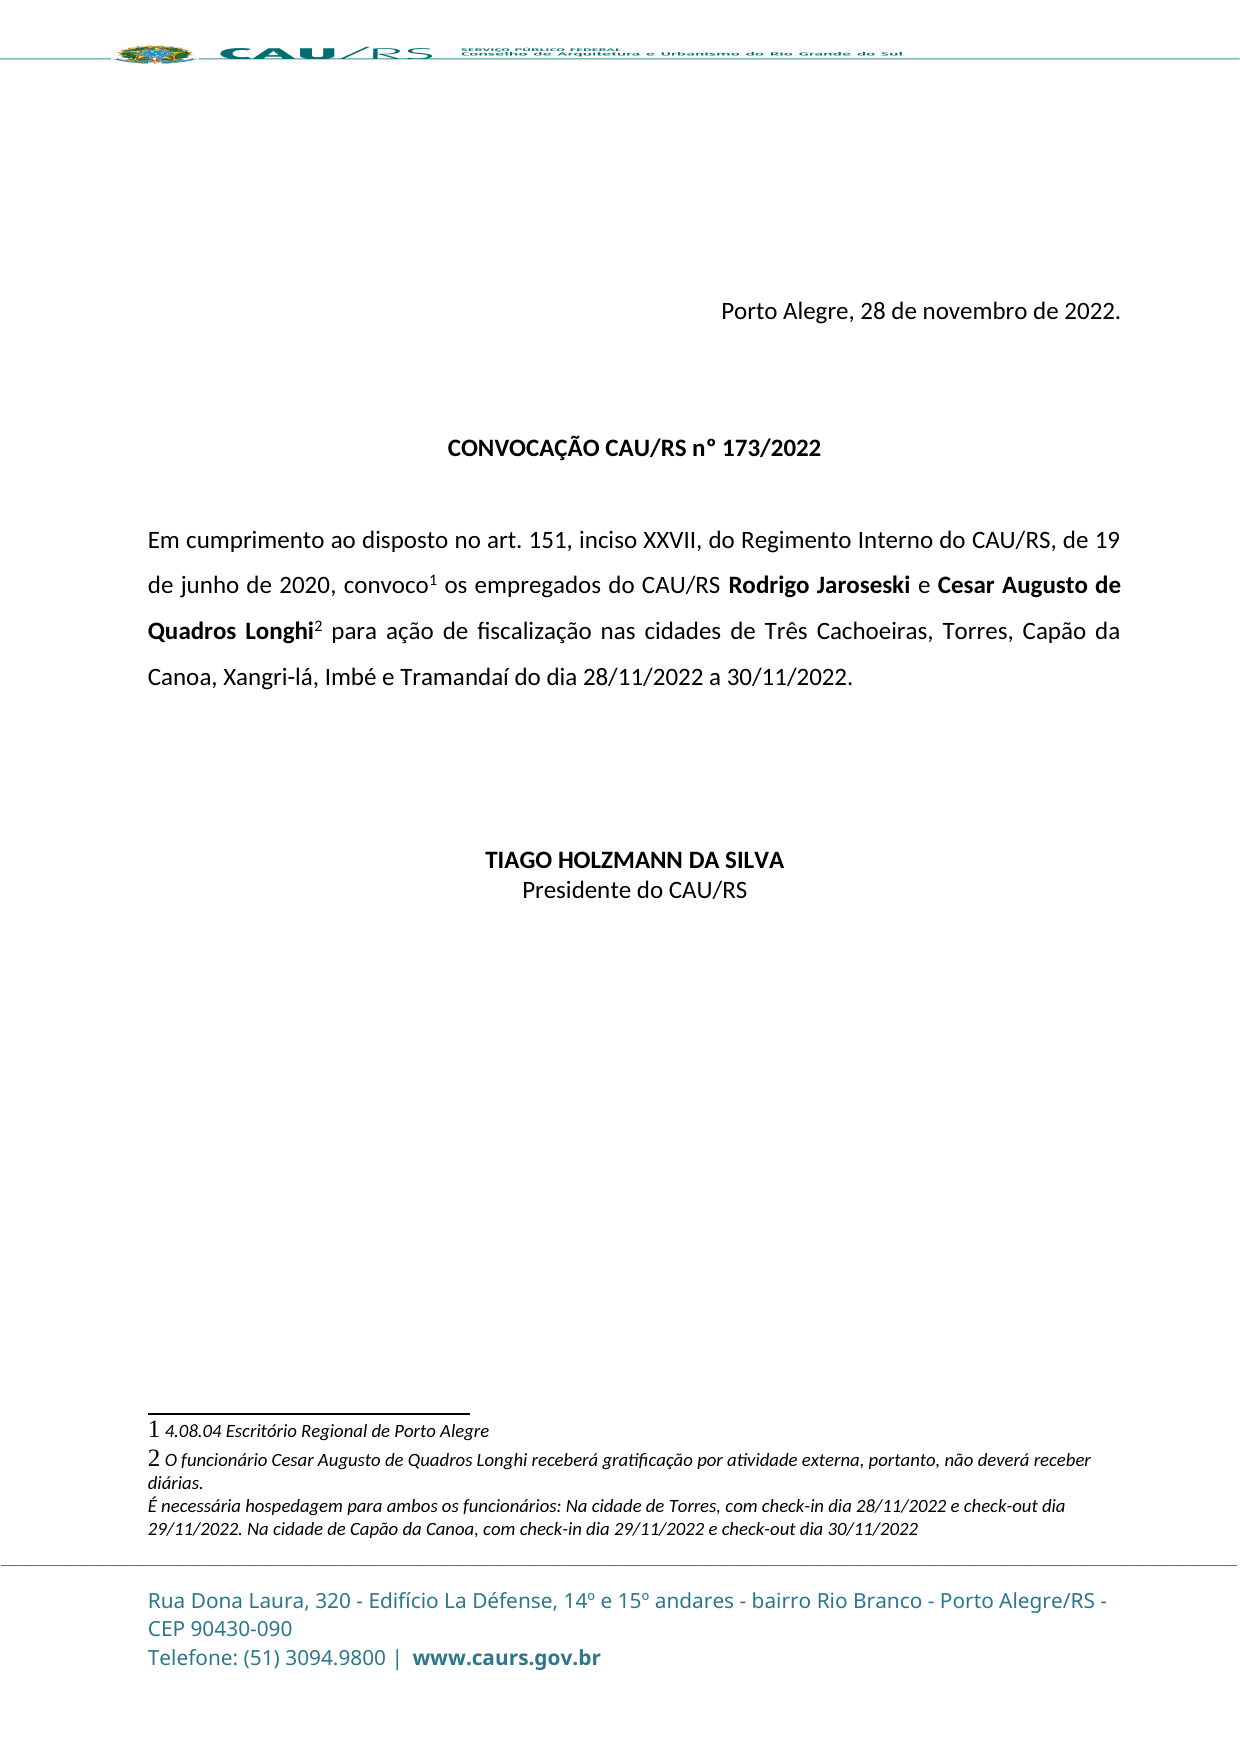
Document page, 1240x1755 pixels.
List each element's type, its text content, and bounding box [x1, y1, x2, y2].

text TIAGO HOLZMANN DA SILVA [148, 844, 1121, 874]
text CONVOCAÇÃO CAU/RS nº 173/2022 [148, 432, 1121, 463]
text Presidente do CAU/RS [148, 874, 1121, 905]
text O funcionário Cesar Augusto de Quadros Longhi receberá gratificação por atividade externa, portanto, não deverá receber diárias. É necessária hospedagem para ambos os funcionários: Na cidade de Torres, com check-in dia 28/11/2022 e check-out dia 29/11/2022. Na cidade de Capão da Canoa, com check-in dia 29/11/2022 e check-out dia 30/11/2022 [148, 1443, 1121, 1540]
text Porto Alegre, 28 de novembro de 2022. [148, 295, 1121, 326]
text 4.08.04 Escritório Regional de Porto Alegre [148, 1414, 1121, 1443]
text Em cumprimento ao disposto no art. 151, inciso XXVII, do Regimento Interno do CAU/RS, de 19 de junho de 2020, convoco os empregados do CAU/RS Rodrigo Jaroseski e Cesar Augusto de Quadros Longhi para ação de fiscalização nas cidades de Três Cachoeiras, Torres, Capão da Canoa, Xangri-lá, Imbé e Tramandaí do dia 28/11/2022 a 30/11/2022. [148, 524, 1121, 692]
